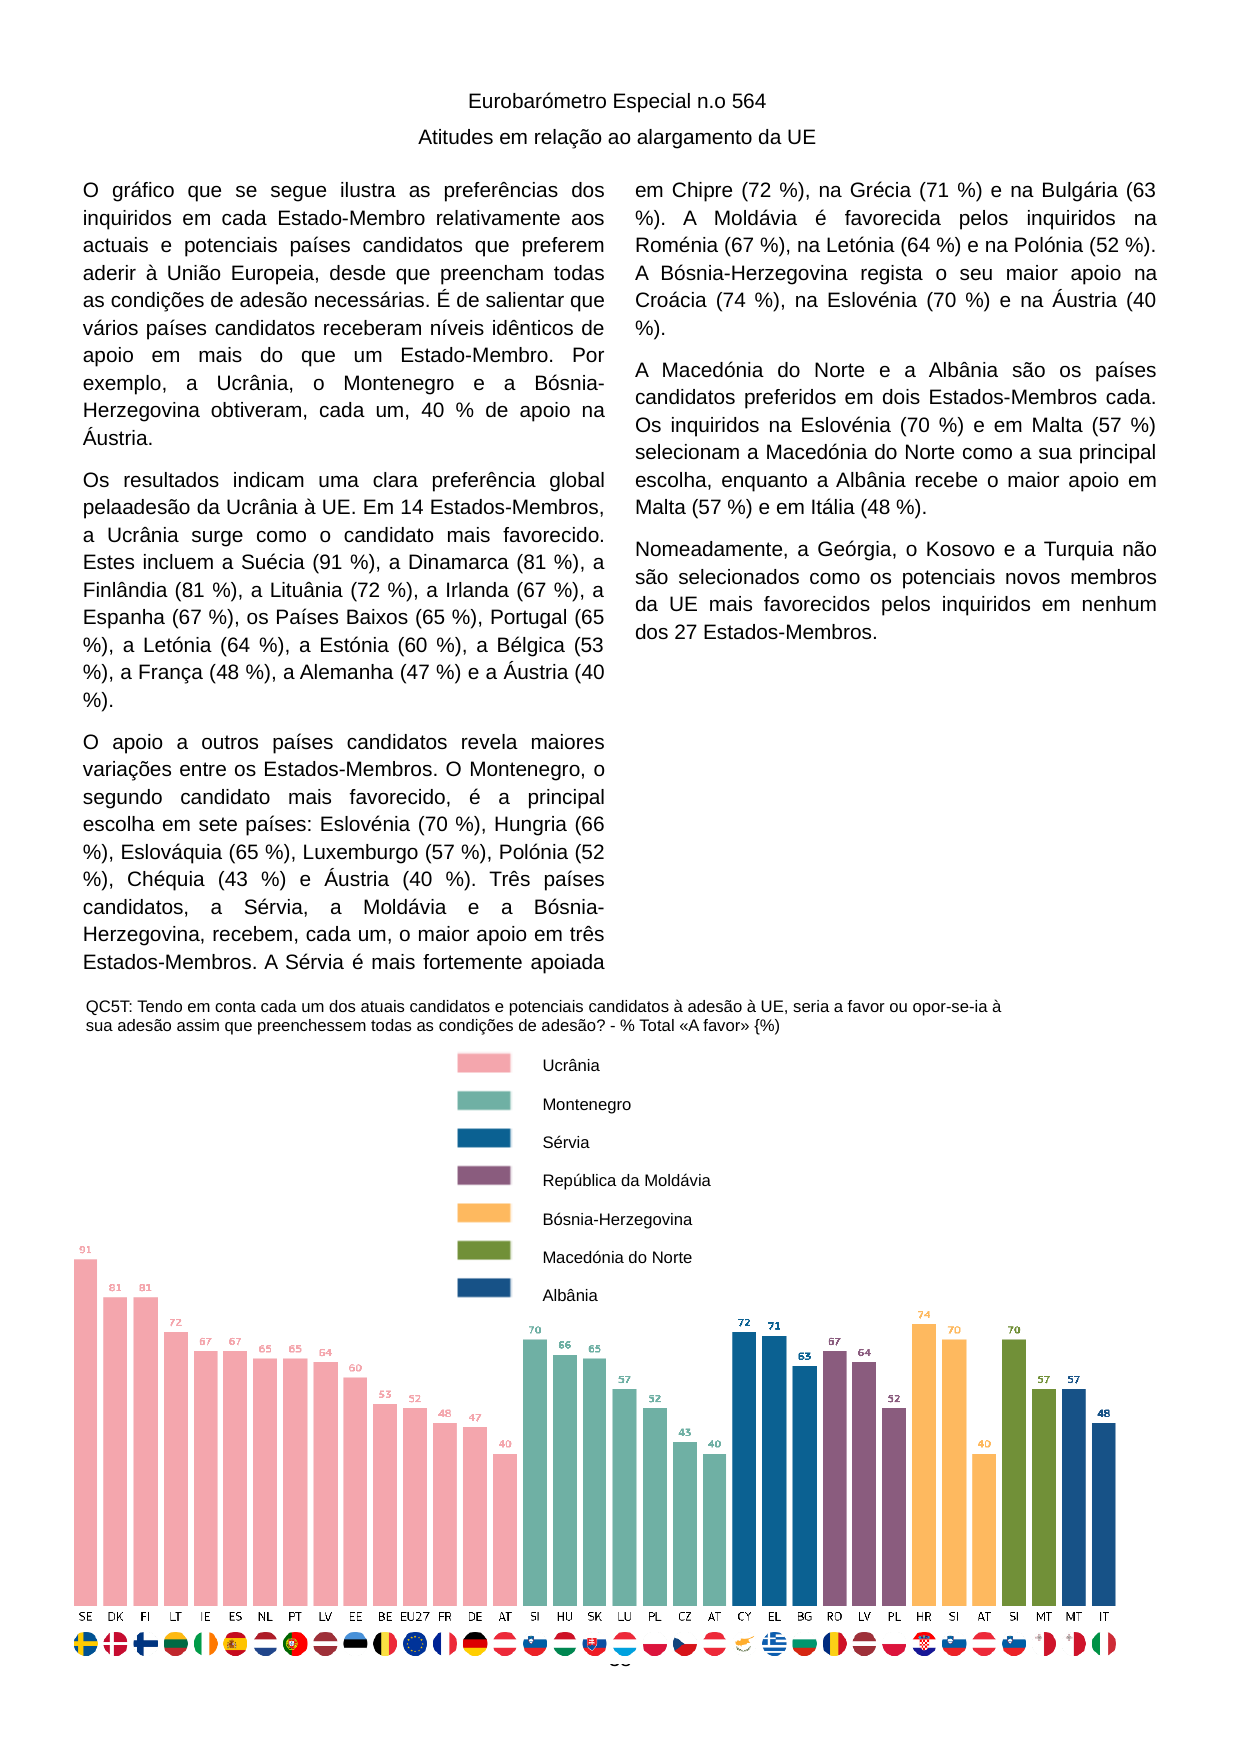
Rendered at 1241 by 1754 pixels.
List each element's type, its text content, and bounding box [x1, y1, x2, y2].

text em Chipre (72 %), na Grécia (71 %) e na Bulgária (63 %). A Moldávia é favorecida pelos inquiridos na Roménia (67 %), na Letónia (64 %) e na Polónia (52 %). A Bósnia-Herzegovina regista o seu maior apoio na Croácia (74 %), na Eslovénia (70 %) e na Áustria (40 %). [635, 178, 1157, 339]
text Os resultados indicam uma clara preferência global pelaadesão da Ucrânia à UE. Em 14 Estados-Membros, a Ucrânia surge como o candidato mais favorecido. Estes incluem a Suécia (91 %), a Dinamarca (81 %), a Finlândia (81 %), a Lituânia (72 %), a Irlanda (67 %), a Espanha (67 %), os Países Baixos (65 %), Portugal (65 %), a Letónia (64 %), a Estónia (60 %), a Bélgica (53 %), a França (48 %), a Alemanha (47 %) e a Áustria (40 %). [83, 467, 605, 711]
picture [71, 1043, 1122, 1664]
text Nomeadamente, a Geórgia, o Kosovo e a Turquia não são selecionados como os potenciais novos membros da UE mais favorecidos pelos inquiridos em nenhum dos 27 Estados-Membros. [635, 537, 1157, 643]
text A Macedónia do Norte e a Albânia são os países candidatos preferidos em dois Estados-Membros cada. Os inquiridos na Eslovénia (70 %) e em Malta (57 %) selecionam a Macedónia do Norte como a sua principal escolha, enquanto a Albânia recebe o maior apoio em Malta (57 %) e em Itália (48 %). [635, 357, 1157, 519]
text O apoio a outros países candidatos revela maiores variações entre os Estados-Membros. O Montenegro, o segundo candidato mais favorecido, é a principal escolha em sete países: Eslovénia (70 %), Hungria (66 %), Eslováquia (65 %), Luxemburgo (57 %), Polónia (52 %), Chéquia (43 %) e Áustria (40 %). Três países candidatos, a Sérvia, a Moldávia e a Bósnia-Herzegovina, recebem, cada um, o maior apoio em três Estados-Membros. A Sérvia é mais fortemente apoiada [83, 729, 605, 973]
text O gráfico que se segue ilustra as preferências dos inquiridos em cada Estado-Membro relativamente aos actuais e potenciais países candidatos que preferem aderir à União Europeia, desde que preencham todas as condições de adesão necessárias. É de salientar que vários países candidatos receberam níveis idênticos de apoio em mais do que um Estado-Membro. Por exemplo, a Ucrânia, o Montenegro e a Bósnia-Herzegovina obtiveram, cada um, 40 % de apoio na Áustria. [83, 178, 605, 449]
